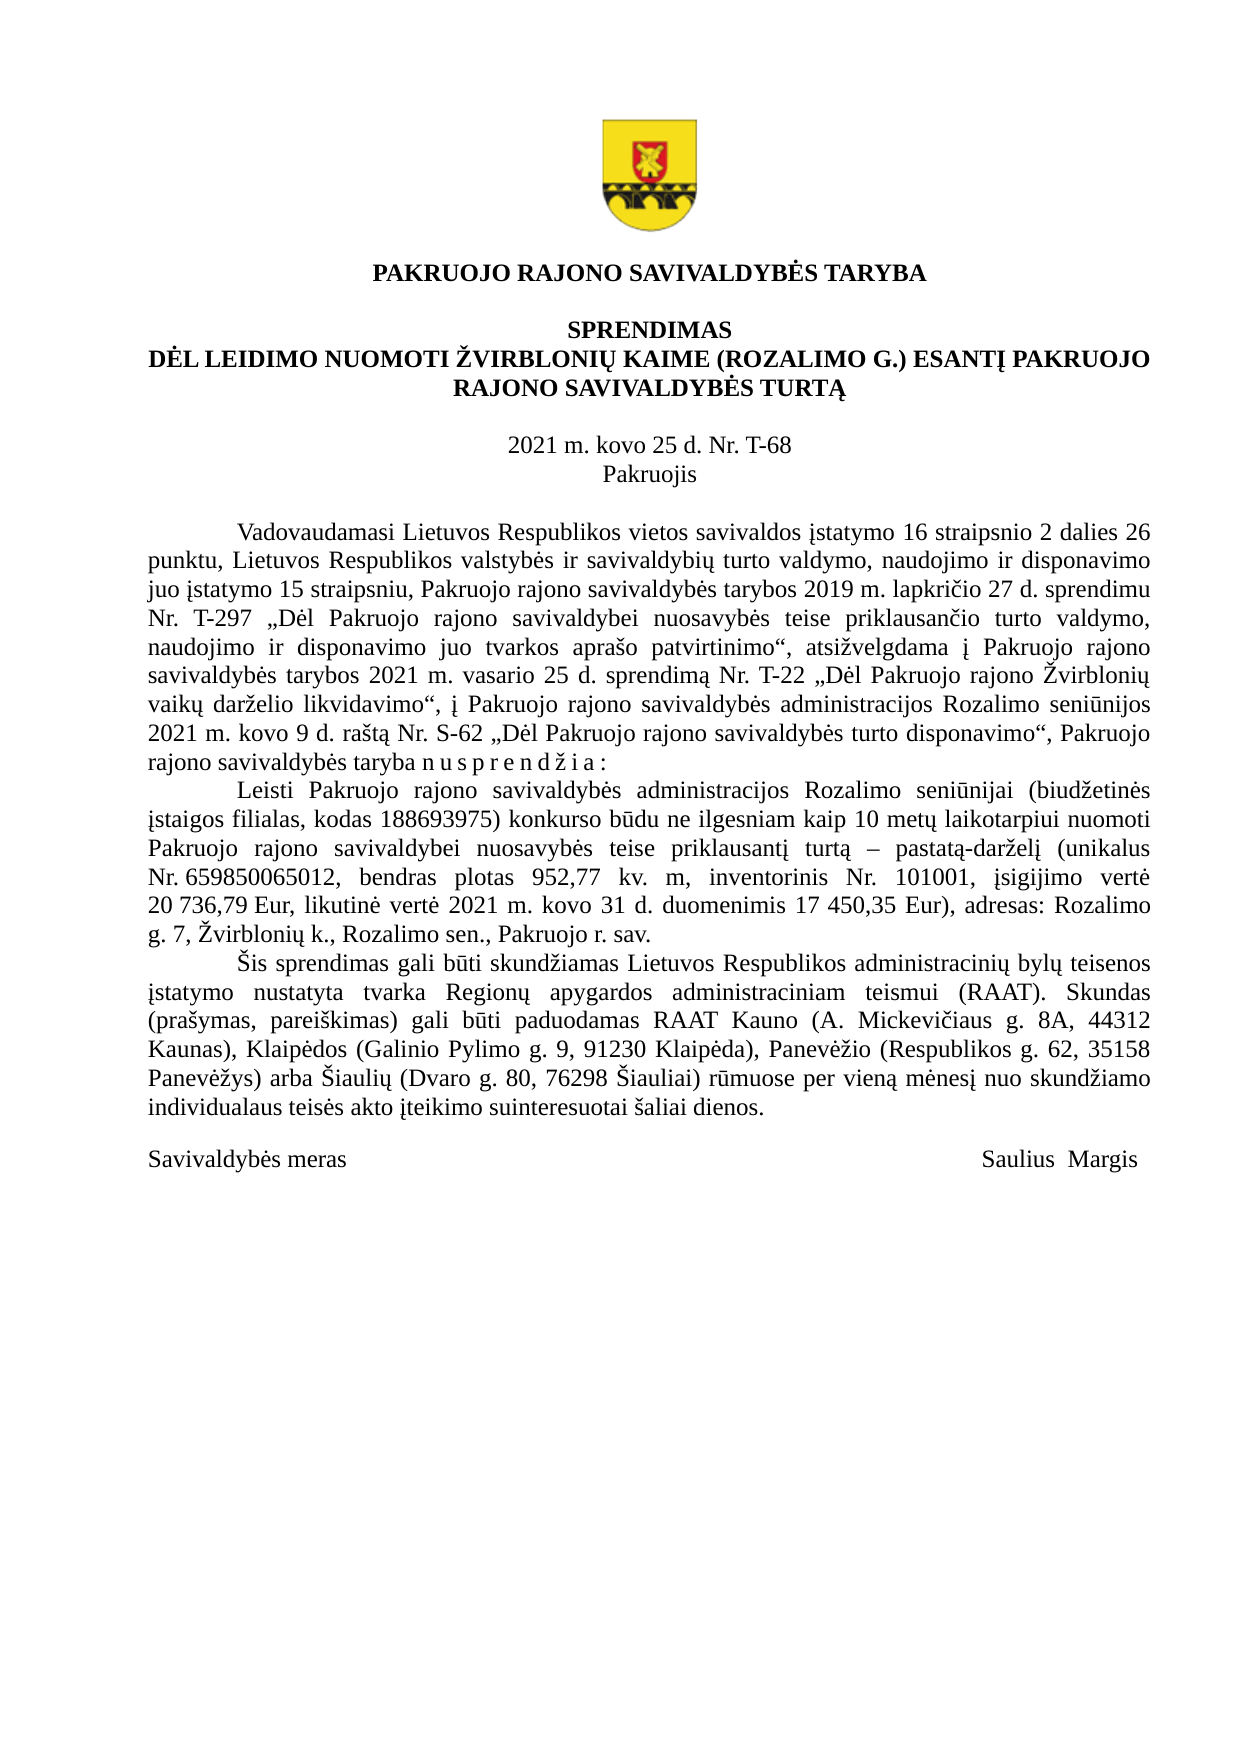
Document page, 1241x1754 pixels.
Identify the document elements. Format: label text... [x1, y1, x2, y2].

text Pakruojis [148, 459, 1152, 488]
text Vadovaudamasi Lietuvos Respublikos vietos savivaldos įstatymo 16 straipsnio 2 dalies 26 punktu, Lietuvos Respublikos valstybės ir savivaldybių turto valdymo, naudojimo ir disponavimo juo įstatymo 15 straipsniu, Pakruojo rajono savivaldybės tarybos 2019 m. lapkričio 27 d. sprendimu Nr. T-297 „Dėl Pakruojo rajono savivaldybei nuosavybės teise priklausančio turto valdymo, naudojimo ir disponavimo juo tvarkos aprašo patvirtinimo“, atsižvelgdama į Pakruojo rajono savivaldybės tarybos 2021 m. vasario 25 d. sprendimą Nr. T-22 „Dėl Pakruojo rajono Žvirblonių vaikų darželio likvidavimo“, į Pakruojo rajono savivaldybės administracijos Rozalimo seniūnijos 2021 m. kovo 9 d. raštą Nr. S-62 „Dėl Pakruojo rajono savivaldybės turto disponavimo“, Pakruojo rajono savivaldybės taryba nusprendžia: [148, 517, 1152, 775]
text DĖL LEIDIMO NUOMOTI ŽVIRBLONIŲ KAIME (ROZALIMO G.) ESANTĮ PAKRUOJO RAJONO SAVIVALDYBĖS TURTĄ [148, 344, 1152, 402]
table_header Saulius Margis [640, 1144, 1140, 1173]
list Leisti Pakruojo rajono savivaldybės administracijos Rozalimo seniūnijai (biudžetinės įstaigos filialas, kodas 188693975) konkurso būdu ne ilgesniam kaip 10 metų laikotarpiui nuomoti Pakruojo rajono savivaldybei nuosavybės teise priklausantį turtą – pastatą-darželį (unikalus Nr. 659850065012, bendras plotas 952,77 kv. m, inventorinis Nr. 101001, įsigijimo vertė 20 736,79 Eur, likutinė vertė 2021 m. kovo 31 d. duomenimis 17 450,35 Eur), adresas: Rozalimo g. 7, Žvirblonių k., Rozalimo sen., Pakruojo r. sav. [148, 775, 1152, 948]
text PAKRUOJO RAJONO SAVIVALDYBĖS TARYBA [148, 258, 1152, 287]
text 2021 m. kovo 25 d. Nr. T-68 [148, 430, 1152, 459]
table_header Savivaldybės meras [136, 1144, 640, 1173]
subtitle SPRENDIMAS [148, 315, 1152, 344]
text Šis sprendimas gali būti skundžiamas Lietuvos Respublikos administracinių bylų teisenos įstatymo nustatyta tvarka Regionų apygardos administraciniam teismui (RAAT). Skundas (prašymas, pareiškimas) gali būti paduodamas RAAT Kauno (A. Mickevičiaus g. 8A, 44312 Kaunas), Klaipėdos (Galinio Pylimo g. 9, 91230 Klaipėda), Panevėžio (Respublikos g. 62, 35158 Panevėžys) arba Šiaulių (Dvaro g. 80, 76298 Šiauliai) rūmuose per vieną mėnesį nuo skundžiamo individualaus teisės akto įteikimo suinteresuotai šaliai dienos. [148, 948, 1152, 1120]
